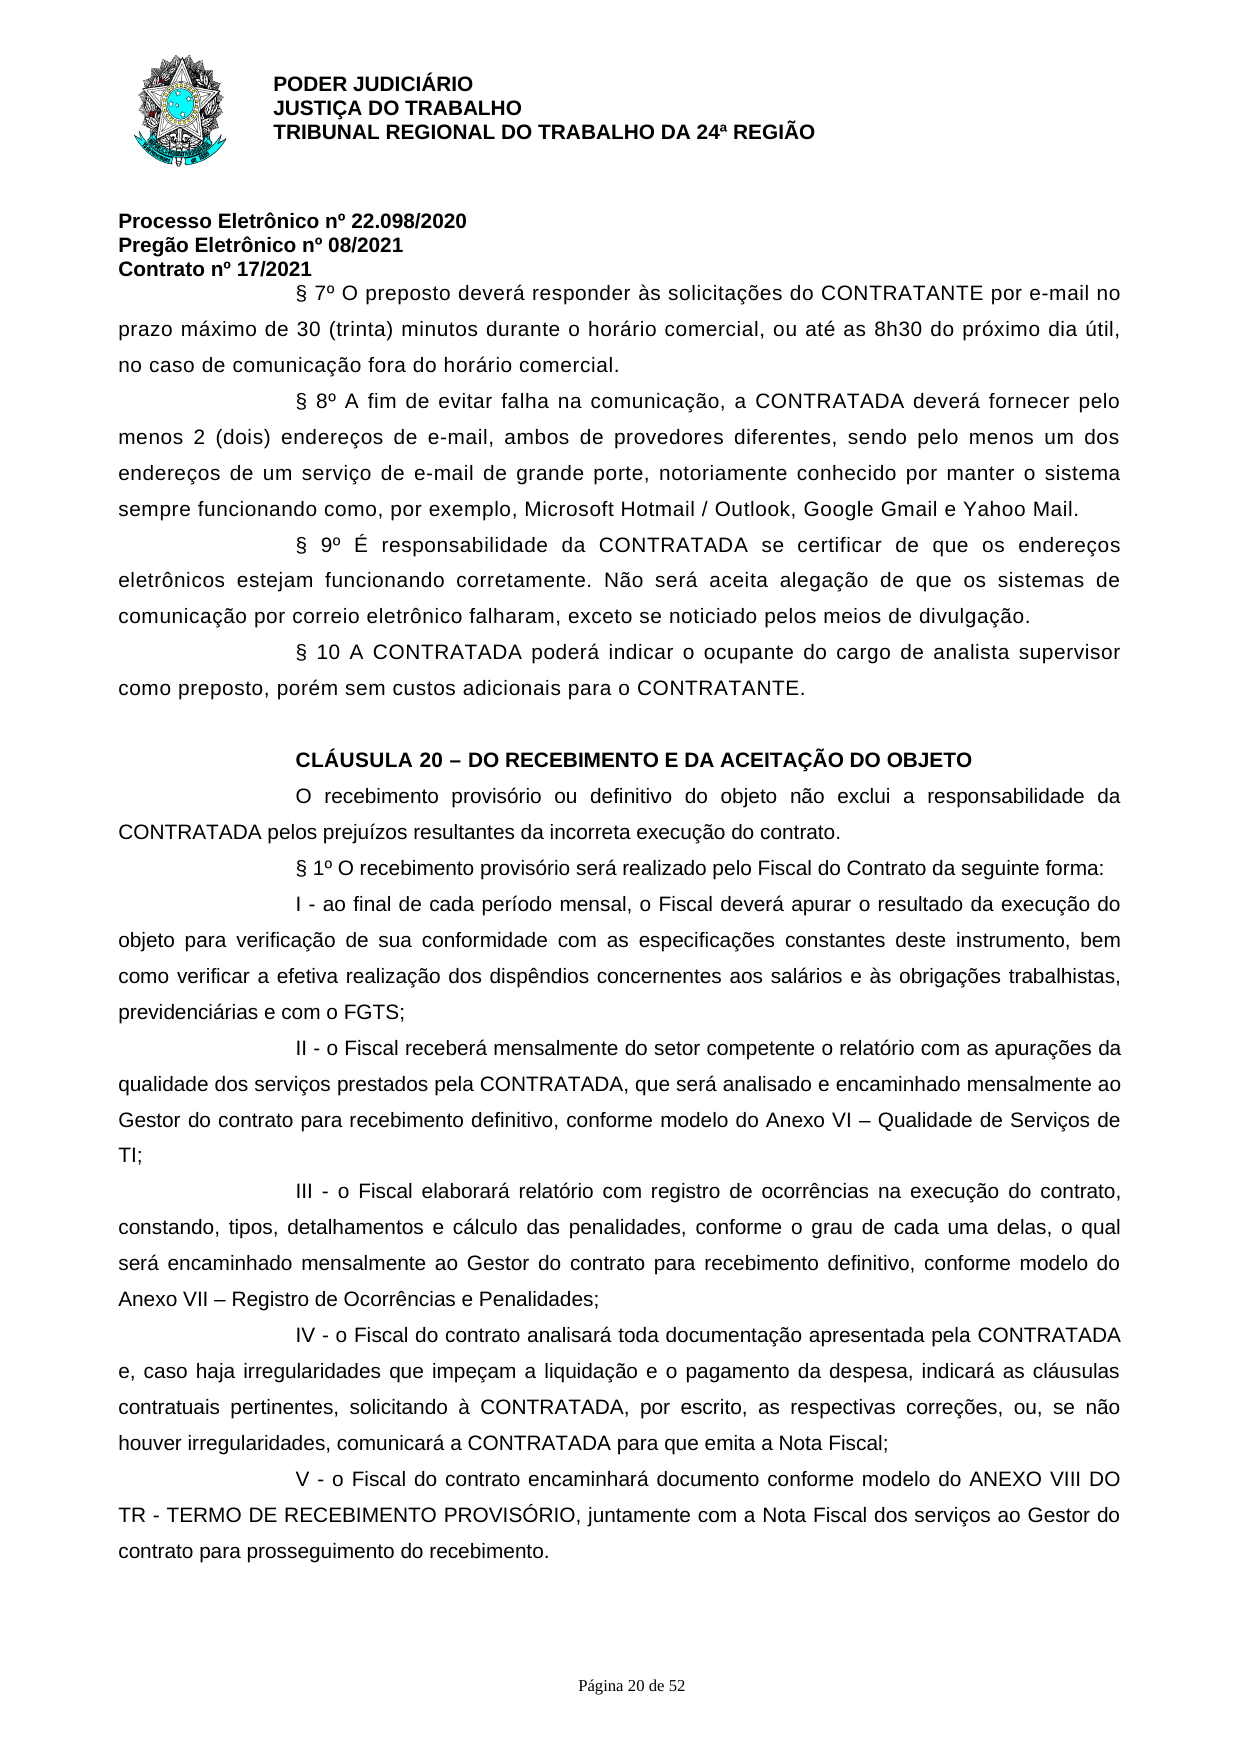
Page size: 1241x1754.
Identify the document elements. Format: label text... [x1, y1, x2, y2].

text § 7º O preposto deverá responder às solicitações do CONTRATANTE por e-mail no prazo máximo de 30 (trinta) minutos durante o horário comercial, ou até as 8h30 do próximo dia útil, no caso de comunicação fora do horário comercial. [118, 281, 1122, 377]
text O recebimento provisório ou definitivo do objeto não exclui a responsabilidade da CONTRATADA pelos prejuízos resultantes da incorreta execução do contrato. [118, 784, 1122, 844]
text § 1º O recebimento provisório será realizado pelo Fiscal do Contrato da seguinte forma: [118, 856, 1122, 880]
text III - o Fiscal elaborará relatório com registro de ocorrências na execução do contrato, constando, tipos, detalhamentos e cálculo das penalidades, conforme o grau de cada uma delas, o qual será encaminhado mensalmente ao Gestor do contrato para recebimento definitivo, conforme modelo do Anexo VII – Registro de Ocorrências e Penalidades; [118, 1179, 1122, 1311]
text CLÁUSULA 20 – DO RECEBIMENTO E DA ACEITAÇÃO DO OBJETO [118, 748, 1122, 772]
text § 8º A fim de evitar falha na comunicação, a CONTRATADA deverá fornecer pelo menos 2 (dois) endereços de e-mail, ambos de provedores diferentes, sendo pelo menos um dos endereços de um serviço de e-mail de grande porte, notoriamente conhecido por manter o sistema sempre funcionando como, por exemplo, Microsoft Hotmail / Outlook, Google Gmail e Yahoo Mail. [118, 389, 1122, 520]
text § 9º É responsabilidade da CONTRATADA se certificar de que os endereços eletrônicos estejam funcionando corretamente. Não será aceita alegação de que os sistemas de comunicação por correio eletrônico falharam, exceto se noticiado pelos meios de divulgação. [118, 532, 1122, 628]
text II - o Fiscal receberá mensalmente do setor competente o relatório com as apurações da qualidade dos serviços prestados pela CONTRATADA, que será analisado e encaminhado mensalmente ao Gestor do contrato para recebimento definitivo, conforme modelo do Anexo VI – Qualidade de Serviços de TI; [118, 1036, 1122, 1167]
picture [133, 55, 228, 167]
text § 10 A CONTRATADA poderá indicar o ocupante do cargo de analista supervisor como preposto, porém sem custos adicionais para o CONTRATANTE. [118, 640, 1122, 700]
text I - ao final de cada período mensal, o Fiscal deverá apurar o resultado da execução do objeto para verificação de sua conformidade com as especificações constantes deste instrumento, bem como verificar a efetiva realização dos dispêndios concernentes aos salários e às obrigações trabalhistas, previdenciárias e com o FGTS; [118, 892, 1122, 1023]
text IV - o Fiscal do contrato analisará toda documentação apresentada pela CONTRATADA e, caso haja irregularidades que impeçam a liquidação e o pagamento da despesa, indicará as cláusulas contratuais pertinentes, solicitando à CONTRATADA, por escrito, as respectivas correções, ou, se não houver irregularidades, comunicará a CONTRATADA para que emita a Nota Fiscal; [118, 1323, 1122, 1455]
text V - o Fiscal do contrato encaminhará documento conforme modelo do ANEXO VIII DO TR - TERMO DE RECEBIMENTO PROVISÓRIO, juntamente com a Nota Fiscal dos serviços ao Gestor do contrato para prosseguimento do recebimento. [118, 1467, 1122, 1563]
